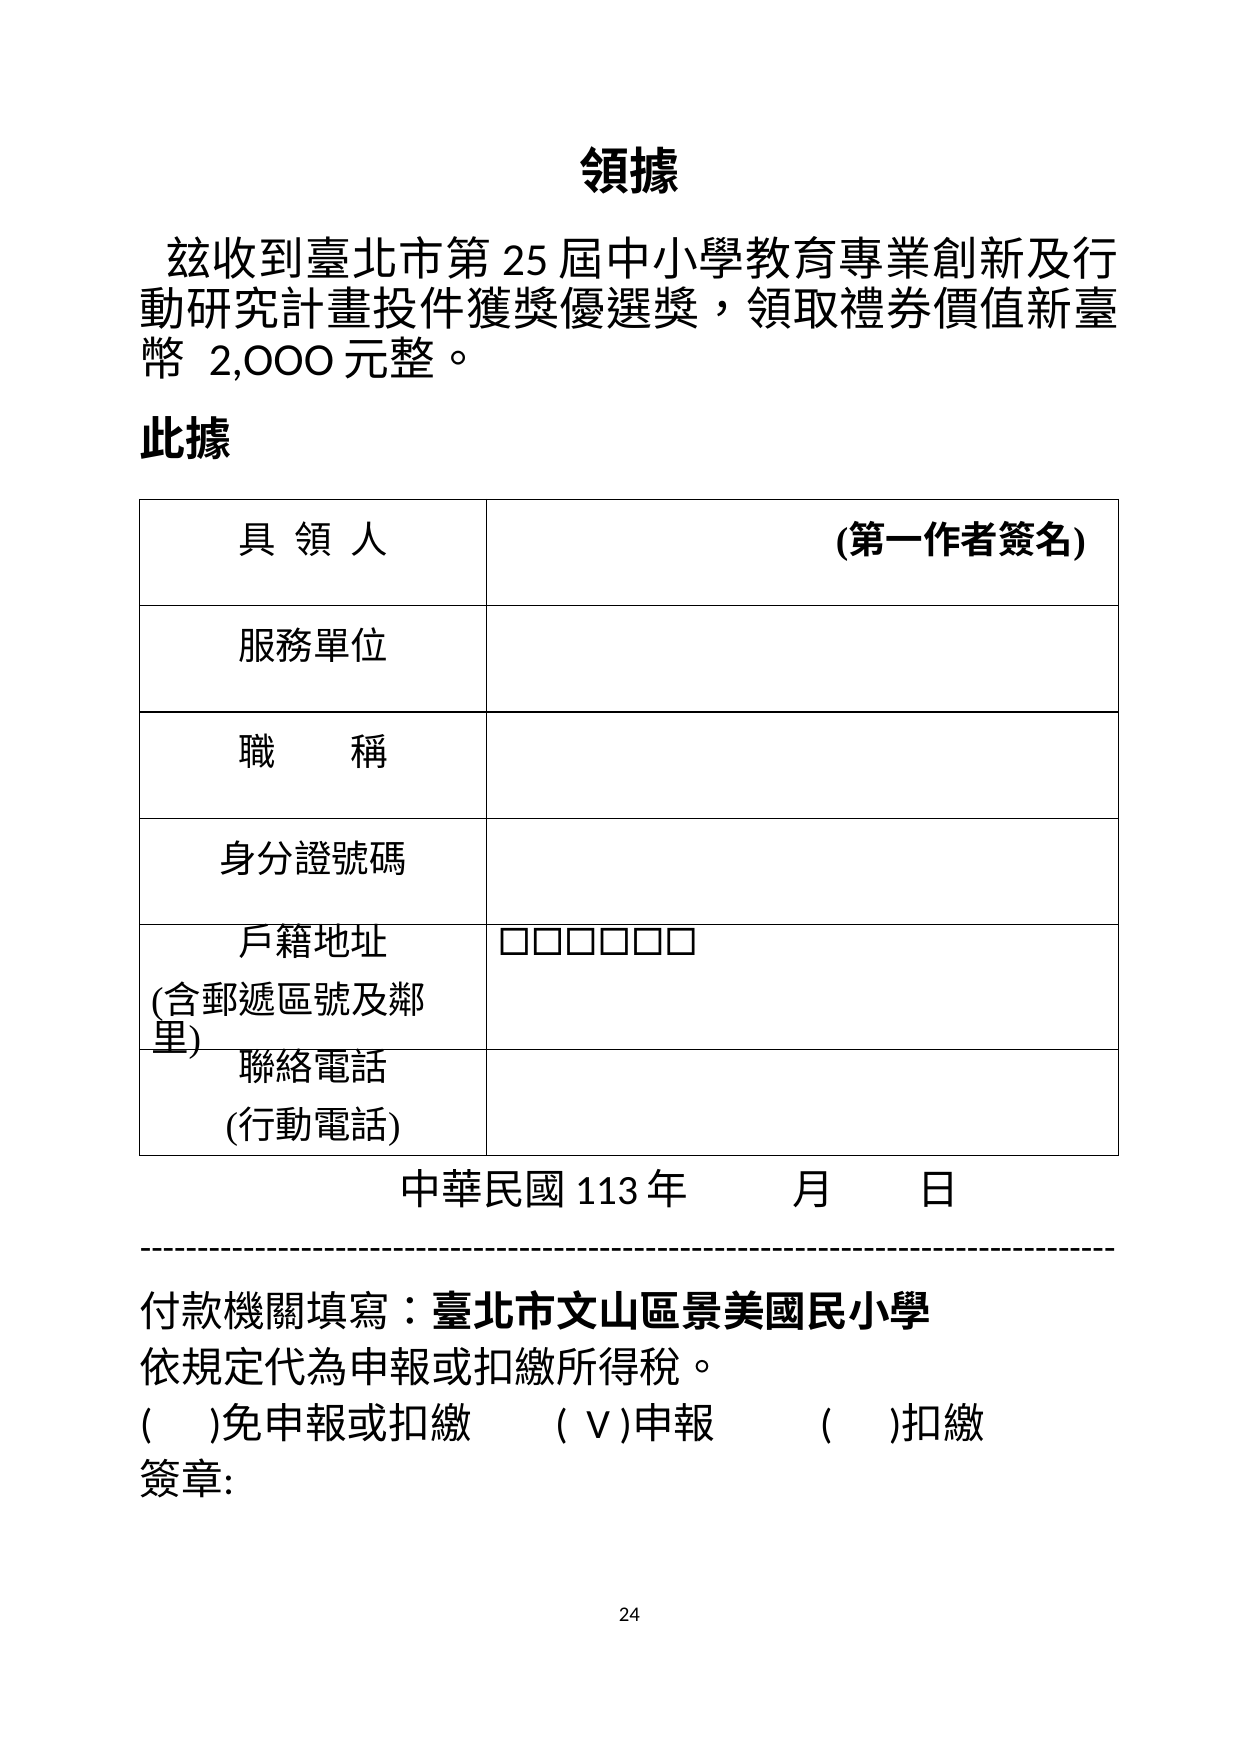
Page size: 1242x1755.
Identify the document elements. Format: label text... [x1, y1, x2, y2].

text 領據 [139, 131, 1119, 204]
table_cell  [487, 925, 1118, 1049]
text 玆收到臺北市第25屆中小學教育專業創新及行動研究計畫投件獲獎優選獎，領取禮券價值新臺幣 2,OOO元整。 [139, 235, 1119, 385]
text 中華民國113年 月 日 ------------------------------------------------------------------------------------- [139, 1156, 1119, 1270]
text ( )免申報或扣繳 ( V )申報 ( )扣繳 [139, 1410, 1119, 1446]
table_header (第一作者簽名) [803, 500, 1118, 605]
table_cell [487, 713, 1118, 818]
text 簽章: [139, 1466, 1119, 1502]
table_cell 服務單位 [140, 606, 486, 711]
text 此據 [139, 406, 1119, 468]
table_cell 身分證號碼 [140, 819, 486, 924]
table_header 具領人 [140, 500, 486, 605]
table_header [487, 500, 802, 605]
table_cell 聯絡電話 (行動電話) [140, 1050, 486, 1155]
table_cell [487, 1050, 1118, 1155]
table_cell 職稱 [140, 713, 486, 818]
text 付款機關填寫：臺北市文山區景美國民小學 [139, 1298, 1119, 1333]
table_cell [487, 819, 1118, 924]
text 依規定代為申報或扣繳所得稅。 [139, 1354, 1119, 1389]
table_cell [487, 606, 1118, 711]
table_cell 戶籍地址 (含郵遞區號及鄰里) [140, 925, 486, 1049]
